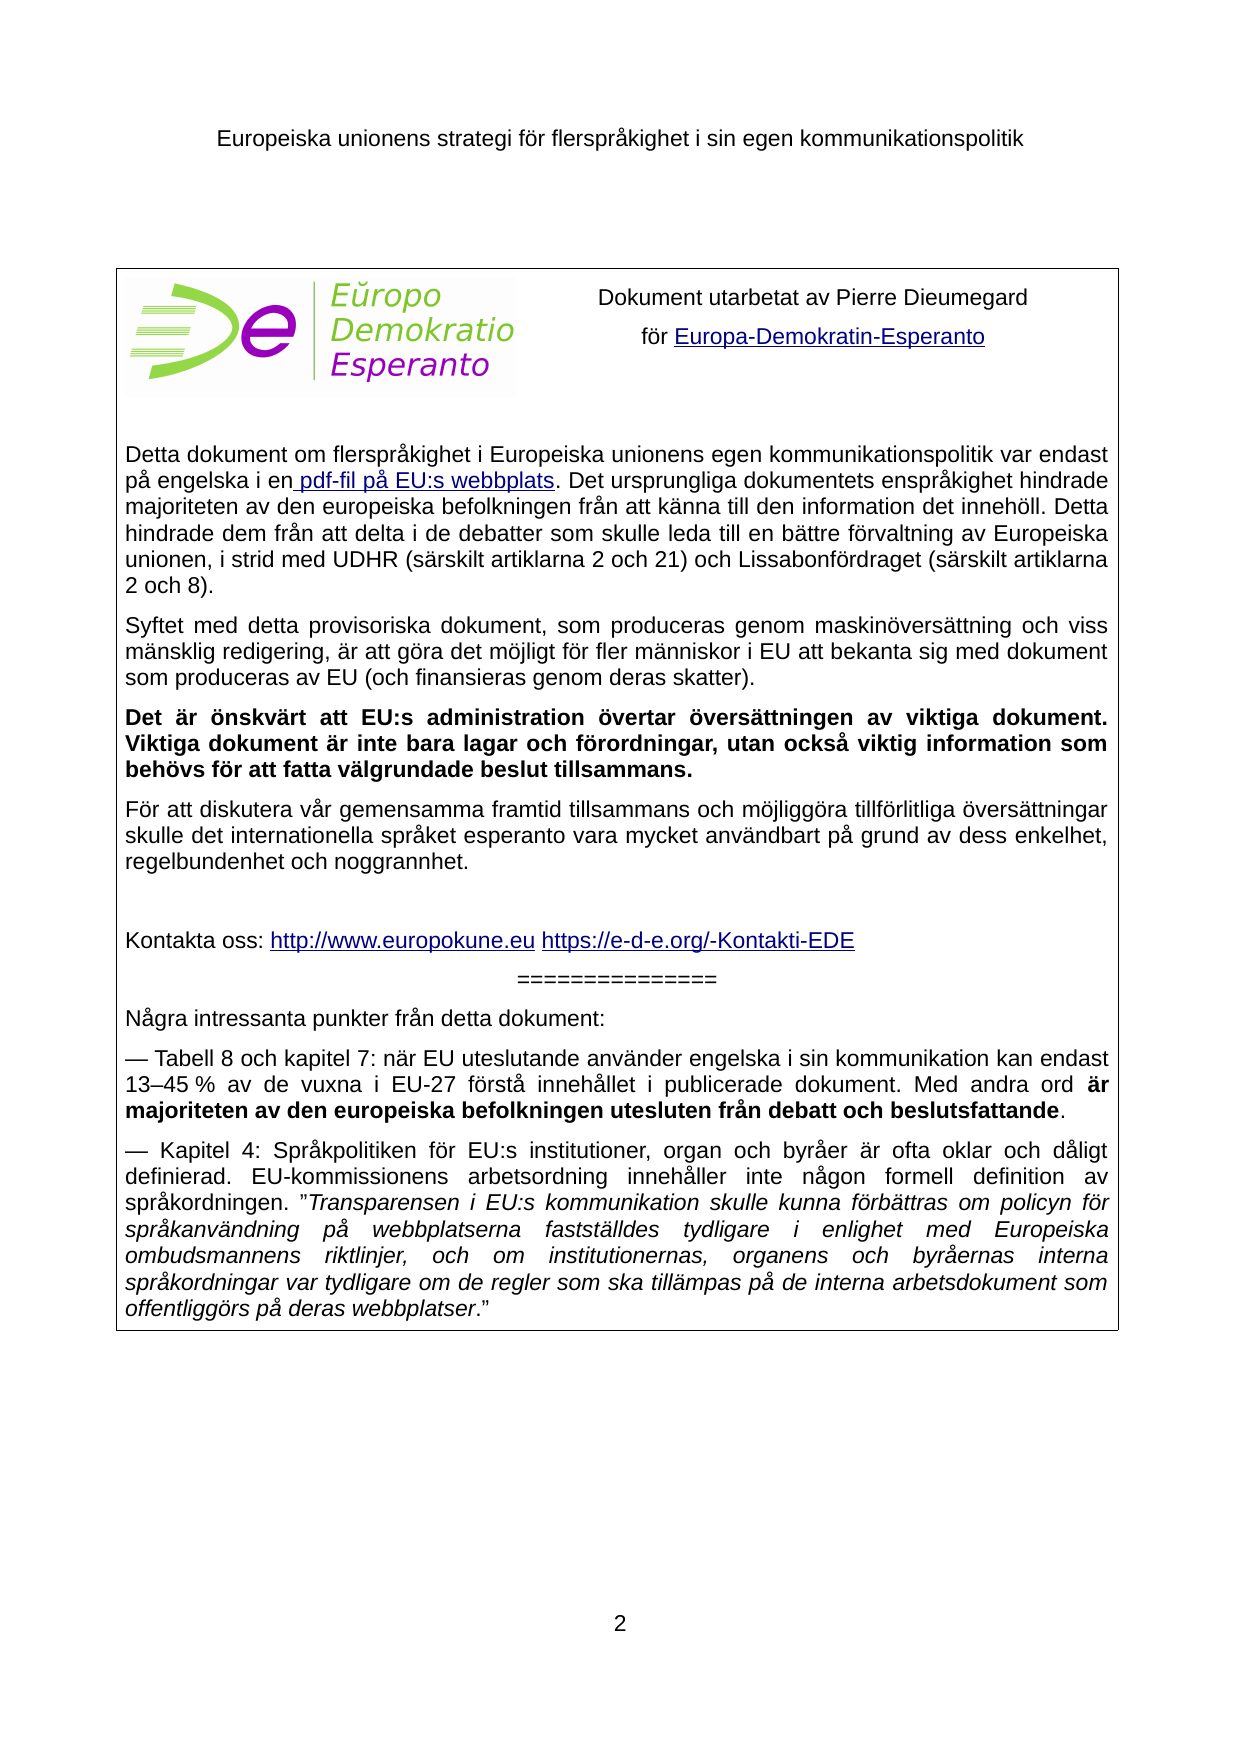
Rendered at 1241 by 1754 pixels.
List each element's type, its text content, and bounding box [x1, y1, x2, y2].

text Dokument utarbetat av Pierre Dieumegard [517, 283, 1109, 310]
text — Tabell 8 och kapitel 7: när EU uteslutande använder engelska i sin kommunikation kan endast 13–45 % av de vuxna i EU-27 förstå innehållet i publicerade dokument. Med andra ord är majoriteten av den europeiska befolkningen utesluten från debatt och beslutsfattande. [125, 1045, 1109, 1124]
text =============== [125, 966, 1109, 992]
text Detta dokument om flerspråkighet i Europeiska unionens egen kommunikationspolitik var endast på engelska i en pdf-fil på EU:s webbplats. Det ursprungliga dokumentets enspråkighet hindrade majoriteten av den europeiska befolkningen från att känna till den information det innehöll. Detta hindrade dem från att delta i de debatter som skulle leda till en bättre förvaltning av Europeiska unionen, i strid med UDHR (särskilt artiklarna 2 och 21) och Lissabonfördraget (särskilt artiklarna 2 och 8). [125, 441, 1109, 599]
text Kontakta oss: http://www.europokune.eu https://e-d-e.org/-Kontakti-EDE [125, 927, 1109, 953]
text för Europa-Demokratin-Esperanto [517, 323, 1109, 349]
text För att diskutera vår gemensamma framtid tillsammans och möjliggöra tillförlitliga översättningar skulle det internationella språket esperanto vara mycket användbart på grund av dess enkelhet, regelbundenhet och noggrannhet. [125, 796, 1109, 875]
picture [124, 277, 517, 397]
text Det är önskvärt att EU:s administration övertar översättningen av viktiga dokument. Viktiga dokument är inte bara lagar och förordningar, utan också viktig information som behövs för att fatta välgrundade beslut tillsammans. [125, 704, 1109, 783]
text Syftet med detta provisoriska dokument, som produceras genom maskinöversättning och viss mänsklig redigering, är att göra det möjligt för fler människor i EU att bekanta sig med dokument som produceras av EU (och finansieras genom deras skatter). [125, 612, 1109, 691]
text Några intressanta punkter från detta dokument: [125, 1005, 1109, 1032]
text — Kapitel 4: Språkpolitiken för EU:s institutioner, organ och byråer är ofta oklar och dåligt definierad. EU-kommissionens arbetsordning innehåller inte någon formell definition av språkordningen. ”Transparensen i EU:s kommunikation skulle kunna förbättras om policyn för språkanvändning på webbplatserna fastställdes tydligare i enlighet med Europeiska ombudsmannens riktlinjer, och om institutionernas, organens och byråernas interna språkordningar var tydligare om de regler som ska tillämpas på de interna arbetsdokument som offentliggörs på deras webbplatser.” [125, 1137, 1109, 1321]
